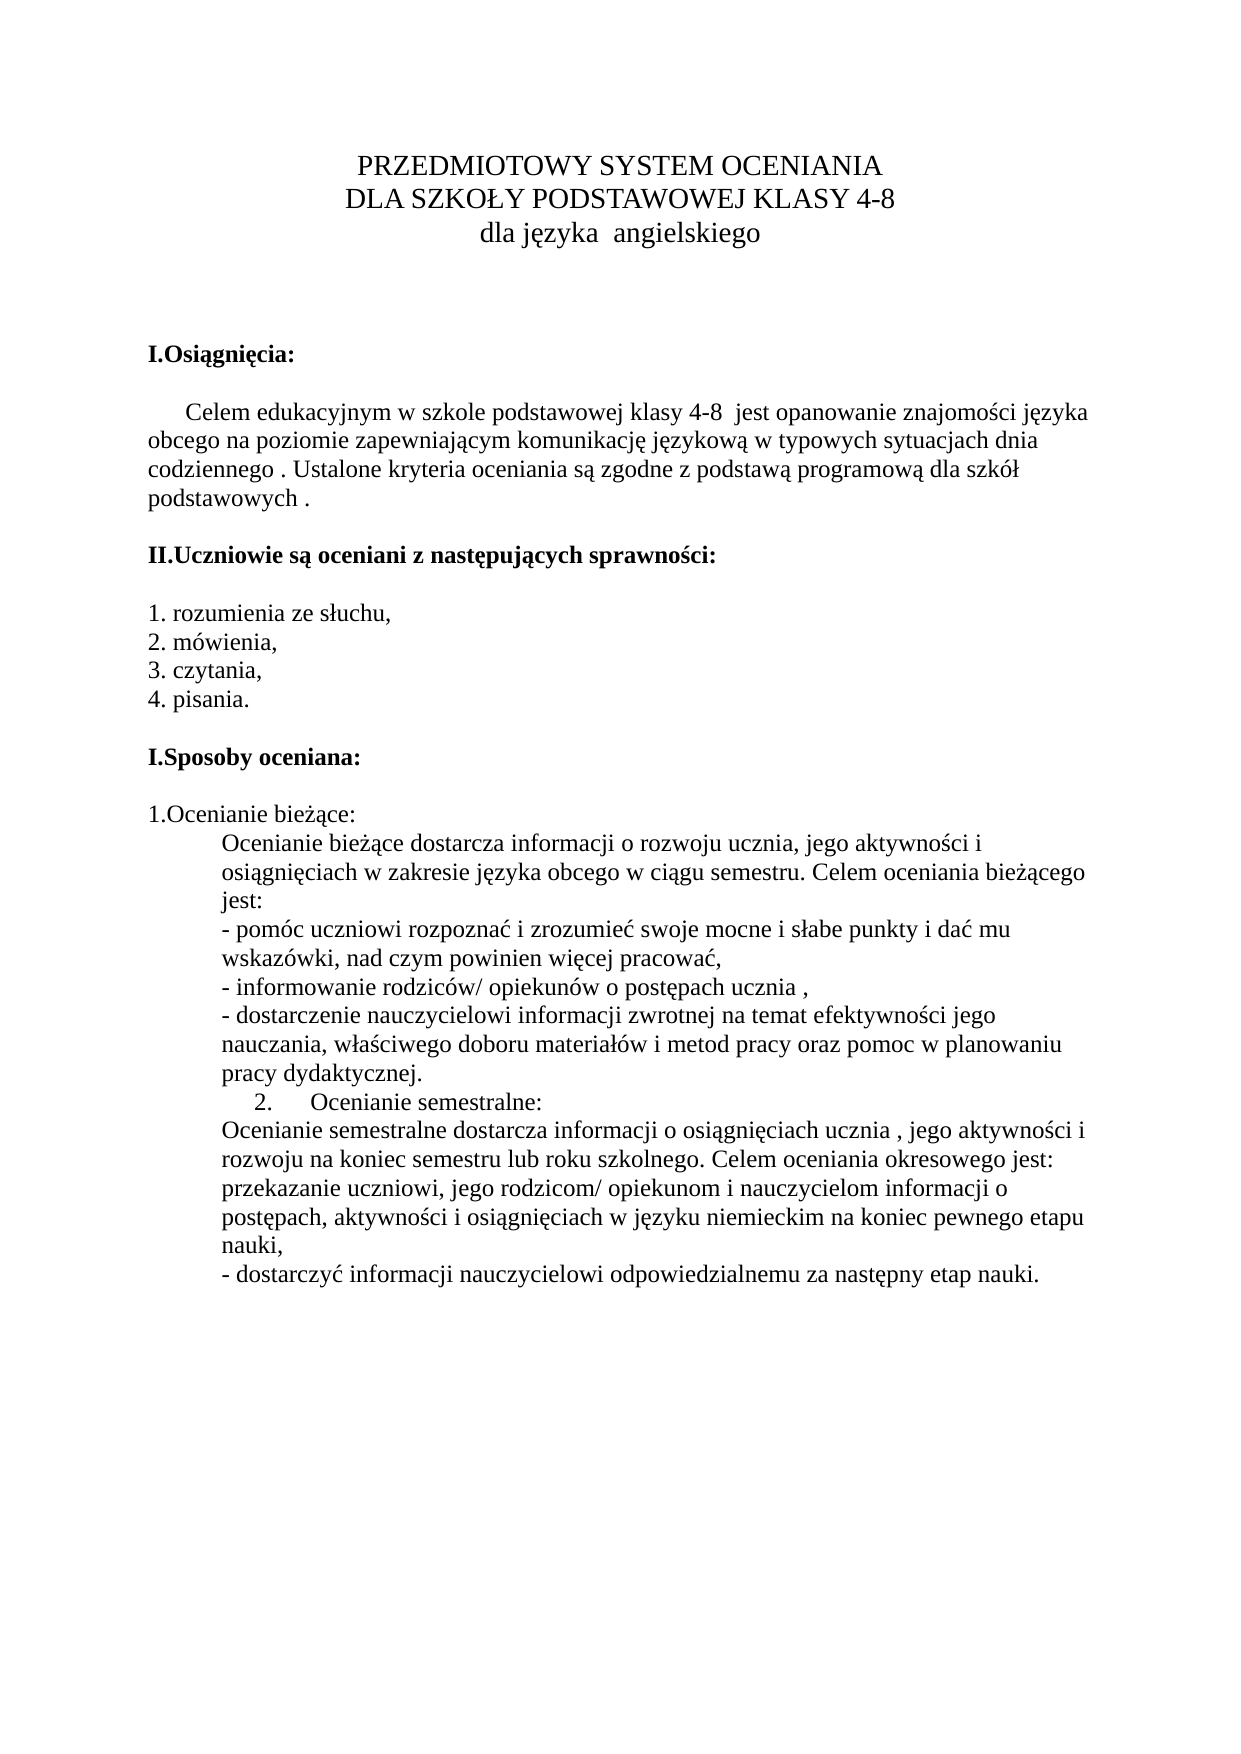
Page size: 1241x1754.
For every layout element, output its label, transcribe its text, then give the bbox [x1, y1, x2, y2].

list mówienia, [148, 627, 1093, 656]
list Ocenianie bieżące: [148, 799, 1093, 828]
text dla języka angielskiego [148, 215, 1093, 248]
list Osiągnięcia: [148, 339, 1093, 368]
text Ocenianie bieżące dostarcza informacji o rozwoju ucznia, jego aktywności i osiągnięciach w zakresie języka obcego w ciągu semestru. Celem oceniania bieżącego jest: [221, 828, 1093, 914]
text Ocenianie semestralne dostarcza informacji o osiągnięciach ucznia , jego aktywności i rozwoju na koniec semestru lub roku szkolnego. Celem oceniania okresowego jest: przekazanie uczniowi, jego rodzicom/ opiekunom i nauczycielom informacji o postępach, aktywności i osiągnięciach w języku niemieckim na koniec pewnego etapu nauki, [221, 1116, 1093, 1259]
list rozumienia ze słuchu, [148, 598, 1093, 627]
text 2. Ocenianie semestralne: [148, 1087, 1093, 1116]
text - dostarczyć informacji nauczycielowi odpowiedzialnemu za następny etap nauki. [221, 1259, 1093, 1288]
text - informowanie rodziców/ opiekunów o postępach ucznia , [221, 972, 1093, 1001]
list czytania, [148, 656, 1093, 684]
list Uczniowie są oceniani z następujących sprawności: [148, 541, 1093, 569]
text Celem edukacyjnym w szkole podstawowej klasy 4-8 jest opanowanie znajomości języka obcego na poziomie zapewniającym komunikację językową w typowych sytuacjach dnia codziennego . Ustalone kryteria oceniania są zgodne z podstawą programową dla szkół podstawowych . [148, 397, 1093, 512]
text DLA SZKOŁY PODSTAWOWEJ KLASY 4-8 [148, 181, 1093, 215]
list pisania. [148, 684, 1093, 713]
list Sposoby oceniana: [148, 742, 1093, 771]
text - dostarczenie nauczycielowi informacji zwrotnej na temat efektywności jego nauczania, właściwego doboru materiałów i metod pracy oraz pomoc w planowaniu pracy dydaktycznej. [221, 1001, 1093, 1087]
text PRZEDMIOTOWY SYSTEM OCENIANIA [148, 148, 1093, 181]
text - pomóc uczniowi rozpoznać i zrozumieć swoje mocne i słabe punkty i dać mu wskazówki, nad czym powinien więcej pracować, [221, 914, 1093, 972]
